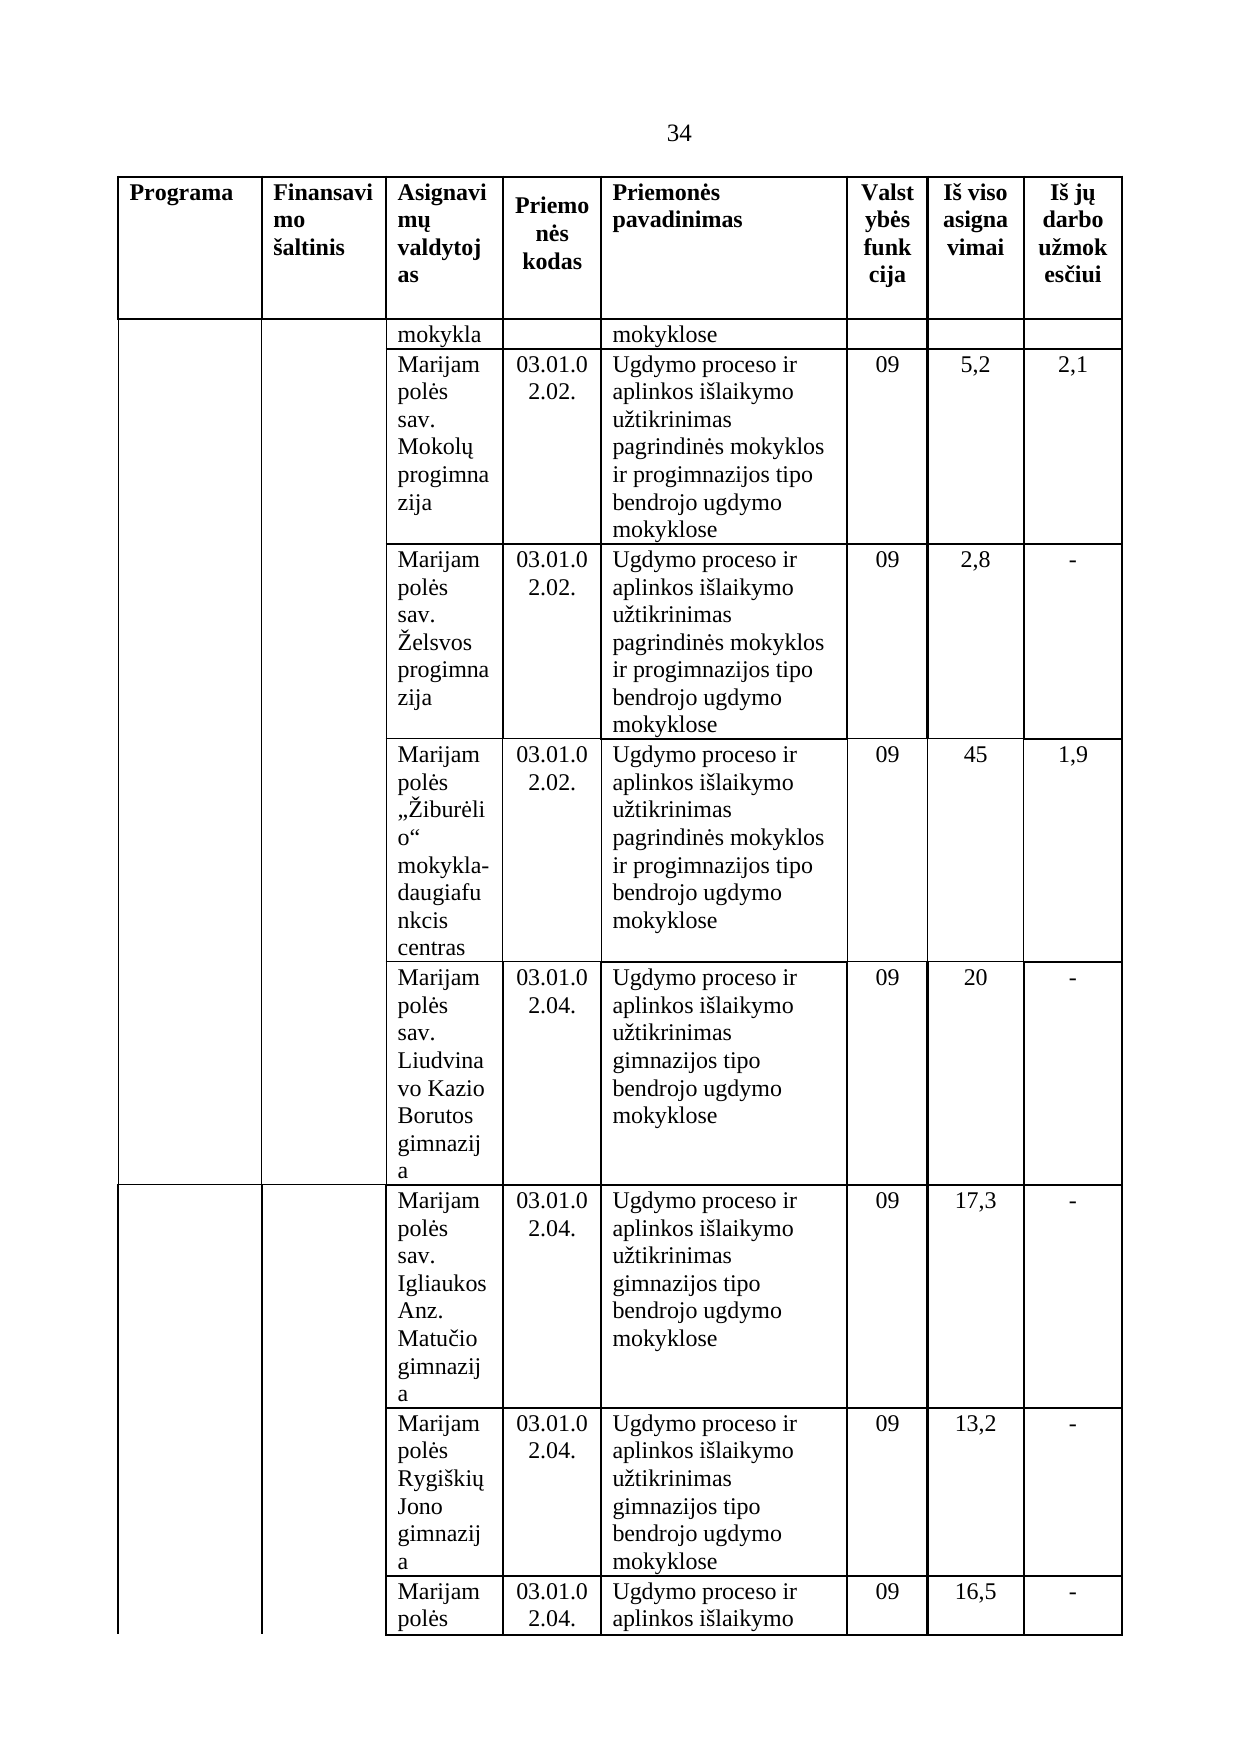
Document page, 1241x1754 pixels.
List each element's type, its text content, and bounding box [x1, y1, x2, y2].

table_cell Ugdymo proceso ir aplinkos išlaikymo užtikrinimas gimnazijos tipo bendrojo ugdymo mokyklose [602, 1409, 846, 1574]
table_cell 2,8 [929, 545, 1023, 738]
table_cell 20 [929, 962, 1023, 1184]
table_cell [263, 1185, 385, 1634]
table_cell Marijampolės sav. Mokolų progimnazija [387, 350, 502, 543]
table_cell mokyklose [602, 320, 846, 347]
table_cell [262, 348, 386, 1184]
table_cell Ugdymo proceso ir aplinkos išlaikymo [602, 1577, 846, 1634]
table_cell 03.01.02.04. [504, 1409, 600, 1574]
table_cell 09 [848, 1577, 926, 1634]
table_cell - [1025, 320, 1121, 347]
table_cell Marijampolės sav. Liudvinavo Kazio Borutos gimnazija [387, 962, 502, 1184]
table_cell Ugdymo proceso ir aplinkos išlaikymo užtikrinimas gimnazijos tipo bendrojo ugdymo mokyklose [602, 1186, 846, 1407]
table_cell Marijampolės Rygiškių Jono gimnazija [387, 1409, 502, 1574]
table_cell [119, 288, 261, 318]
table_cell 03.01.02.04. [504, 1186, 600, 1407]
table_cell 16,5 [929, 1577, 1023, 1634]
table_cell 09 [848, 962, 926, 1184]
table_cell - [1025, 1577, 1121, 1634]
table_cell mokykla [387, 320, 502, 347]
table_cell 5,2 [929, 350, 1023, 543]
table_header Programa [119, 178, 261, 288]
table_cell [504, 320, 600, 347]
table_cell [119, 1185, 261, 1634]
table_cell 1,9 [1024, 740, 1121, 961]
table_cell Ugdymo proceso ir aplinkos išlaikymo užtikrinimas pagrindinės mokyklos ir progimnazijos tipo bendrojo ugdymo mokyklose [602, 740, 847, 961]
table_cell Marijampolės [387, 1577, 502, 1634]
table_cell 03.01.02.02. [503, 739, 601, 961]
table_cell [387, 288, 502, 318]
table_cell 03.01.02.04. [504, 962, 600, 1184]
table_header Valstybės funkcija [848, 178, 926, 288]
table_cell - [1025, 545, 1121, 738]
table_cell - [1025, 1186, 1121, 1407]
table_header Iš viso asignavimai [929, 178, 1023, 318]
table_cell 09 [848, 545, 926, 738]
table_cell [929, 320, 1023, 347]
table_cell [119, 320, 261, 347]
table_cell 45 [928, 739, 1023, 961]
table_cell [848, 288, 926, 318]
table_cell [119, 348, 261, 1184]
table_cell 09 [848, 1186, 926, 1407]
table_cell 09 [848, 350, 926, 543]
table_cell Marijampolės sav. Želsvos progimnazija [387, 545, 502, 738]
table_cell Marijampolės „Žiburėlio“ mokykla-daugiafunkcis centras [387, 739, 502, 961]
table_header Iš jų darbo užmokesčiui [1025, 178, 1121, 318]
table_header Asignavimų valdytojas [387, 178, 502, 288]
table_header Finansavimo šaltinis [263, 178, 385, 288]
table_cell 17,3 [929, 1186, 1023, 1407]
table_cell [848, 320, 926, 347]
table_cell 03.01.02.02. [504, 545, 600, 738]
table_cell Ugdymo proceso ir aplinkos išlaikymo užtikrinimas pagrindinės mokyklos ir progimnazijos tipo bendrojo ugdymo mokyklose [602, 350, 846, 543]
table_cell Marijampolės sav. Igliaukos Anz. Matučio gimnazija [387, 1186, 502, 1407]
table_cell 09 [848, 739, 927, 961]
table_cell 09 [848, 1409, 926, 1574]
table_cell 13,2 [929, 1409, 1023, 1574]
table_header Priemonės pavadinimas [602, 178, 846, 288]
table_cell [262, 320, 386, 347]
table_cell 03.01.02.02. [504, 350, 600, 543]
table_cell - [1025, 1409, 1121, 1574]
table_cell 2,1 [1025, 350, 1121, 543]
table_cell 03.01.02.04. [504, 1577, 600, 1634]
table_cell Ugdymo proceso ir aplinkos išlaikymo užtikrinimas gimnazijos tipo bendrojo ugdymo mokyklose [602, 963, 846, 1184]
table_header Priemonės kodas [504, 178, 600, 288]
table_cell [504, 288, 600, 318]
table_cell [602, 288, 846, 318]
table_cell [263, 288, 385, 318]
table_cell - [1025, 963, 1121, 1184]
table_cell Ugdymo proceso ir aplinkos išlaikymo užtikrinimas pagrindinės mokyklos ir progimnazijos tipo bendrojo ugdymo mokyklose [602, 545, 846, 738]
